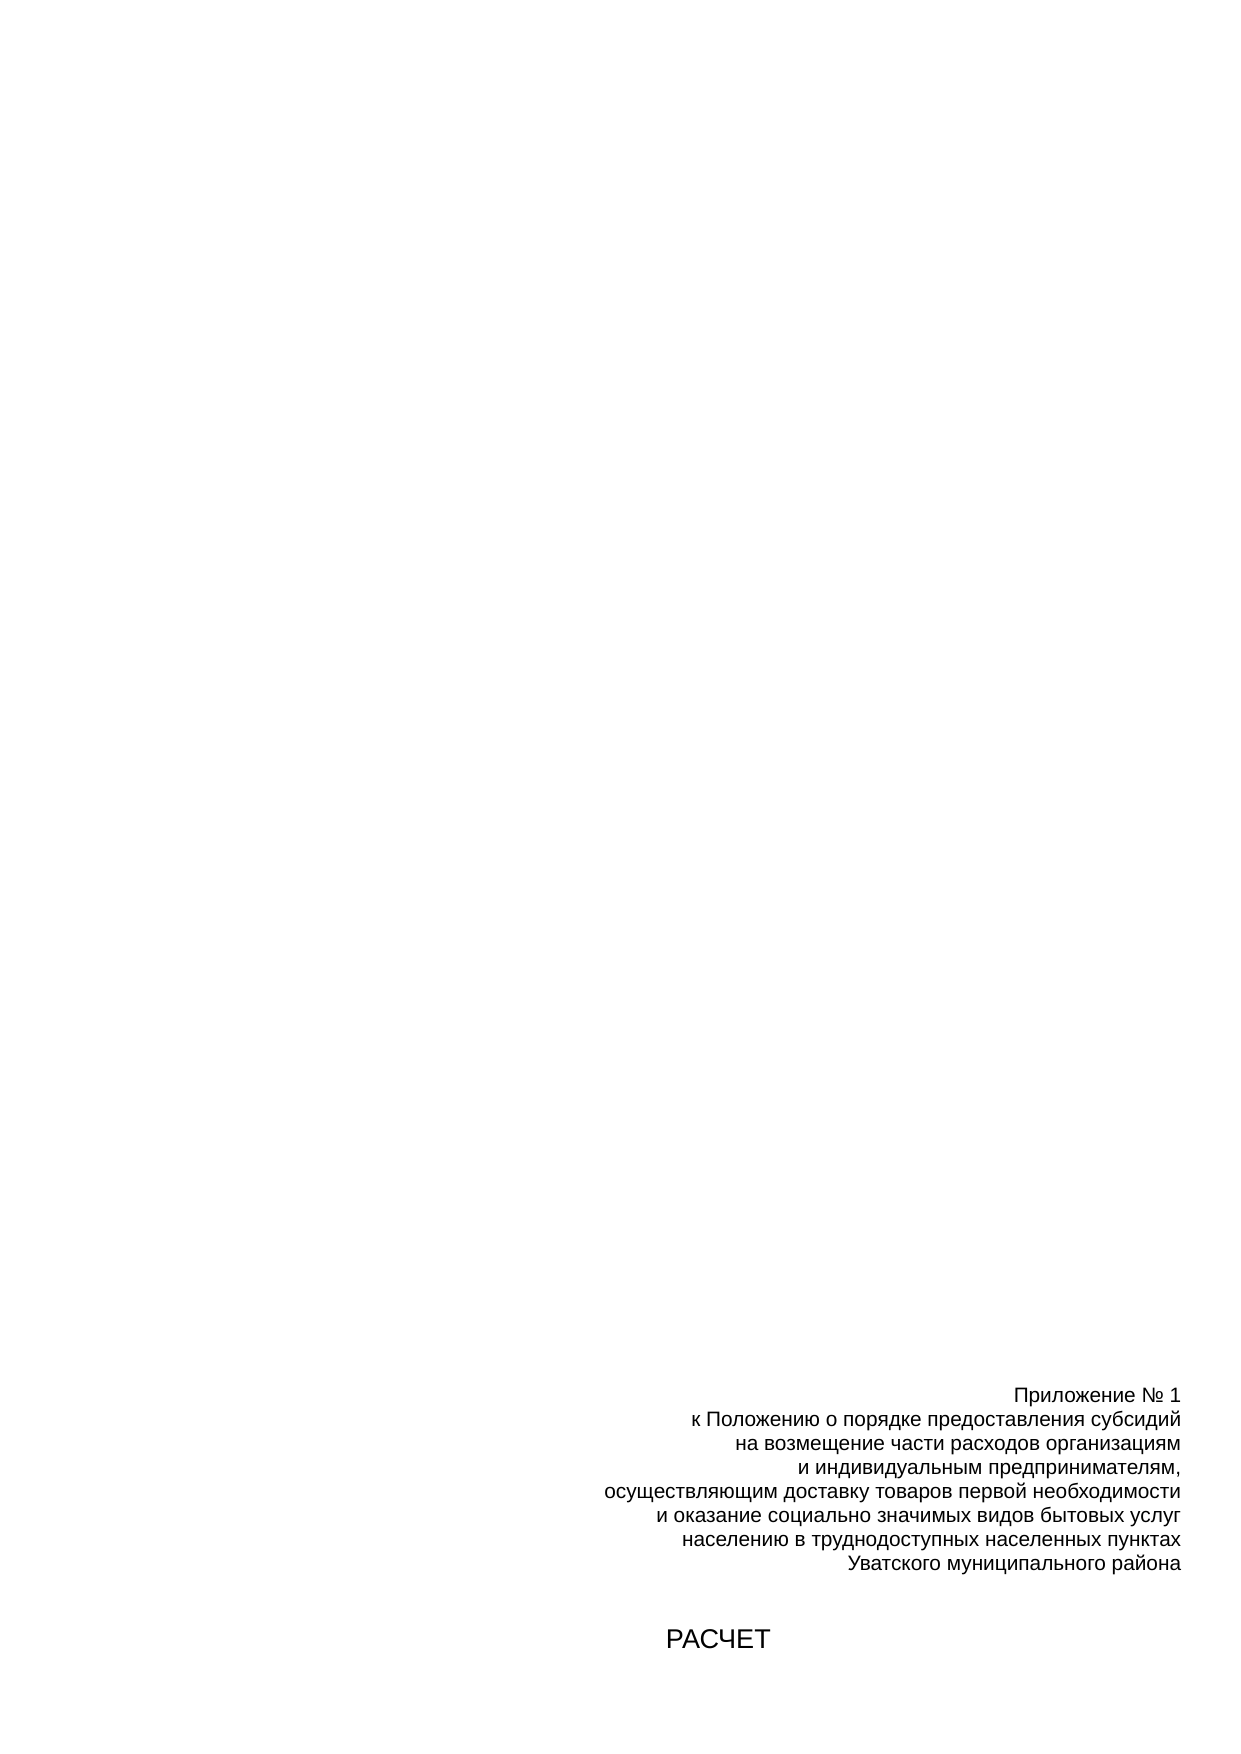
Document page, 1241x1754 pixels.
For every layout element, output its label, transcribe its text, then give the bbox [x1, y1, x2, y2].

text и индивидуальным предпринимателям, [180, 1455, 1181, 1479]
text Приложение № 1 [180, 1383, 1181, 1407]
text Уватского муниципального района [180, 1551, 1181, 1575]
text РАСЧЕТ [180, 1623, 1181, 1654]
text на возмещение части расходов организациям [180, 1431, 1181, 1455]
text к Положению о порядке предоставления субсидий [180, 1407, 1181, 1431]
text населению в труднодоступных населенных пунктах [180, 1527, 1181, 1551]
text осуществляющим доставку товаров первой необходимости [180, 1479, 1181, 1503]
text и оказание социально значимых видов бытовых услуг [180, 1503, 1181, 1527]
